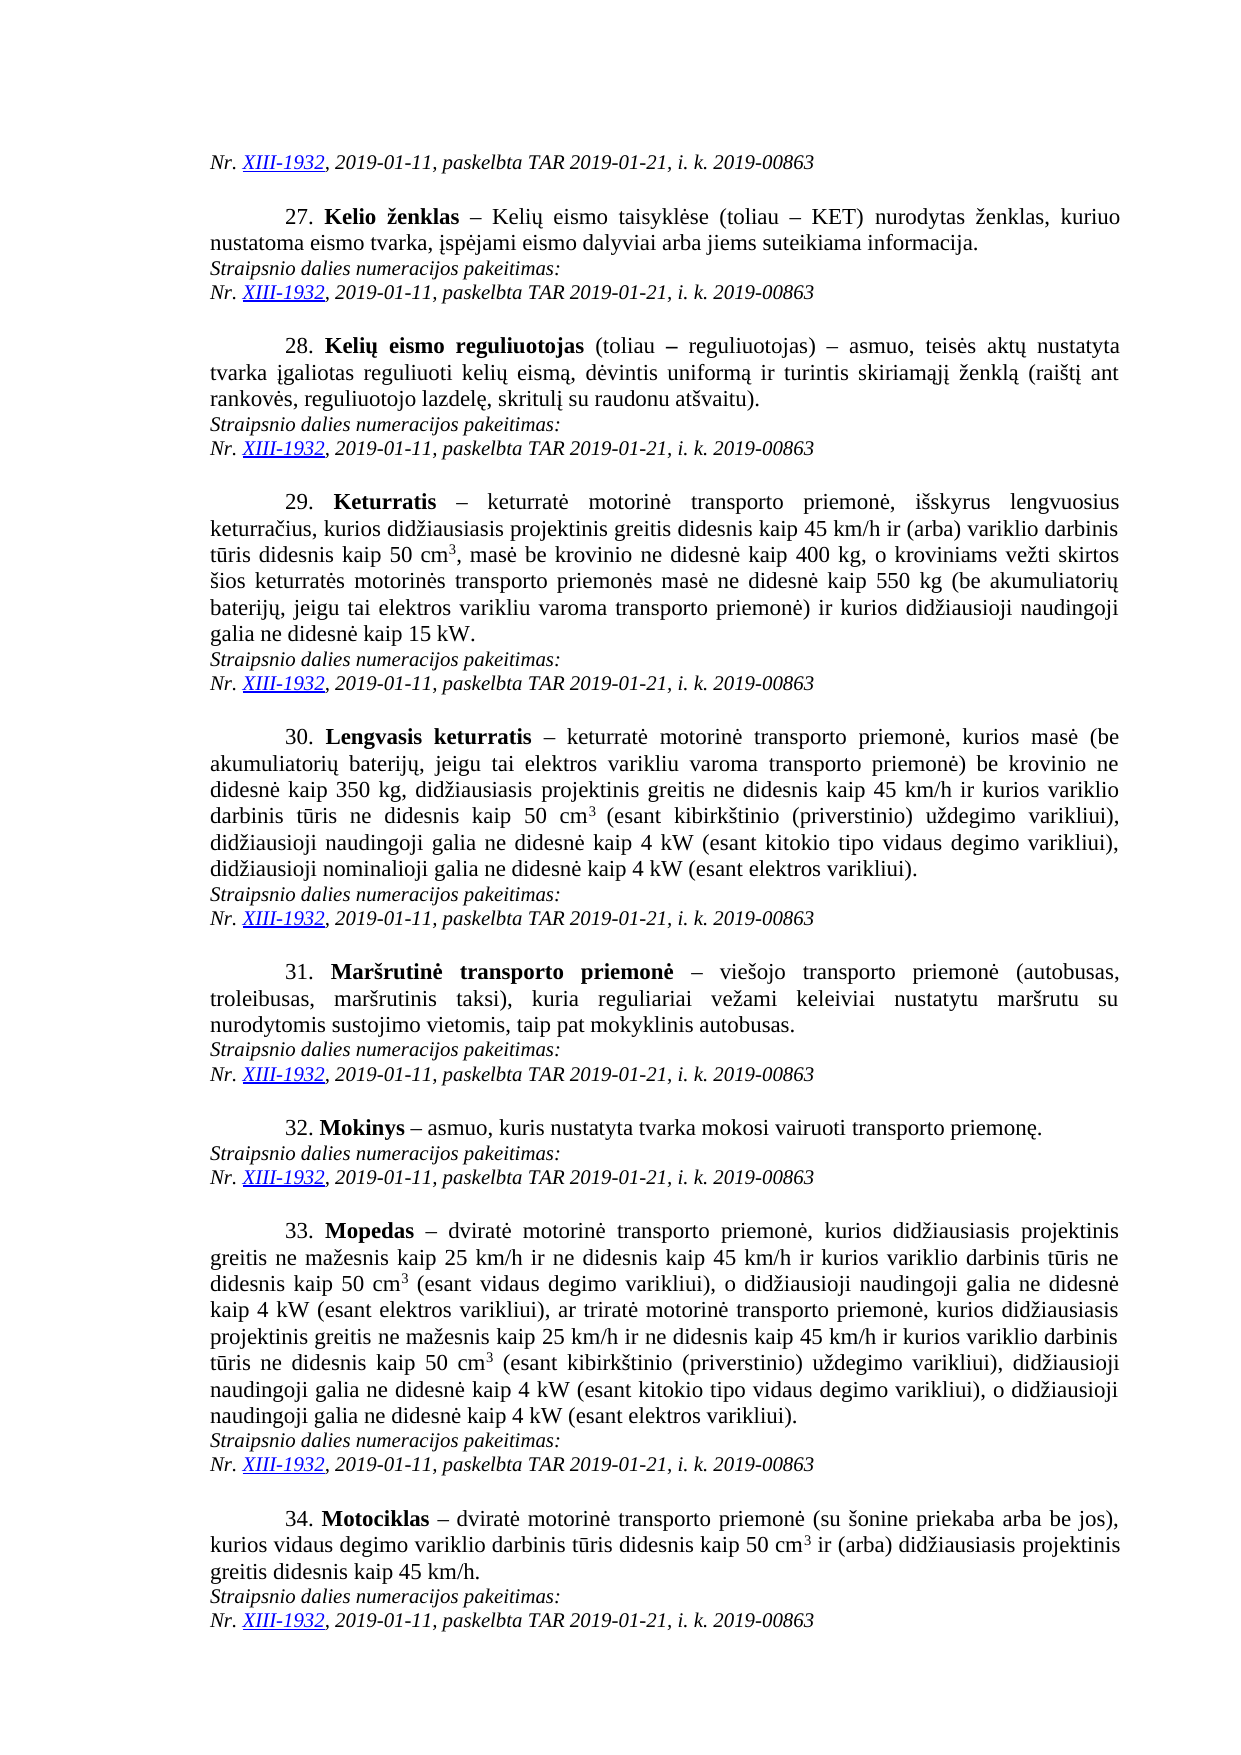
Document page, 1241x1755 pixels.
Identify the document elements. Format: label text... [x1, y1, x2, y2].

text Nr. XIII-1932, 2019-01-11, paskelbta TAR 2019-01-21, i. k. 2019-00863 [210, 436, 1120, 459]
text Straipsnio dalies numeracijos pakeitimas: [210, 256, 1120, 279]
text Nr. XIII-1932, 2019-01-11, paskelbta TAR 2019-01-21, i. k. 2019-00863 [210, 906, 1120, 929]
text 33. Mopedas – dviratė motorinė transporto priemonė, kurios didžiausiasis projektinis greitis ne mažesnis kaip 25 km/h ir ne didesnis kaip 45 km/h ir kurios variklio darbinis tūris ne didesnis kaip 50 cm3 (esant vidaus degimo varikliui), o didžiausioji naudingoji galia ne didesnė kaip 4 kW (esant elektros varikliui), ar triratė motorinė transporto priemonė, kurios didžiausiasis projektinis greitis ne mažesnis kaip 25 km/h ir ne didesnis kaip 45 km/h ir kurios variklio darbinis tūris ne didesnis kaip 50 cm3 (esant kibirkštinio (priverstinio) uždegimo varikliui), didžiausioji naudingoji galia ne didesnė kaip 4 kW (esant kitokio tipo vidaus degimo varikliui), o didžiausioji naudingoji galia ne didesnė kaip 4 kW (esant elektros varikliui). [210, 1217, 1120, 1428]
text 28. Kelių eismo reguliuotojas (toliau – reguliuotojas) – asmuo, teisės aktų nustatyta tvarka įgaliotas reguliuoti kelių eismą, dėvintis uniformą ir turintis skiriamąjį ženklą (raištį ant rankovės, reguliuotojo lazdelę, skritulį su raudonu atšvaitu). [210, 332, 1120, 411]
text Nr. XIII-1932, 2019-01-11, paskelbta TAR 2019-01-21, i. k. 2019-00863 [210, 279, 1120, 304]
text Straipsnio dalies numeracijos pakeitimas: [210, 411, 1120, 436]
text 27. Kelio ženklas – Kelių eismo taisyklėse (toliau – KET) nurodytas ženklas, kuriuo nustatoma eismo tvarka, įspėjami eismo dalyviai arba jiems suteikiama informacija. [210, 203, 1120, 256]
text Nr. XIII-1932, 2019-01-11, paskelbta TAR 2019-01-21, i. k. 2019-00863 [210, 1061, 1120, 1086]
text 34. Motociklas – dviratė motorinė transporto priemonė (su šonine priekaba arba be jos), kurios vidaus degimo variklio darbinis tūris didesnis kaip 50 cm3 ir (arba) didžiausiasis projektinis greitis didesnis kaip 45 km/h. [210, 1505, 1120, 1584]
text Nr. XIII-1932, 2019-01-11, paskelbta TAR 2019-01-21, i. k. 2019-00863 [210, 1452, 1120, 1476]
text Straipsnio dalies numeracijos pakeitimas: [210, 881, 1120, 906]
text Straipsnio dalies numeracijos pakeitimas: [210, 1584, 1120, 1608]
text Nr. XIII-1932, 2019-01-11, paskelbta TAR 2019-01-21, i. k. 2019-00863 [210, 1165, 1120, 1189]
text Straipsnio dalies numeracijos pakeitimas: [210, 1428, 1120, 1452]
text Nr. XIII-1932, 2019-01-11, paskelbta TAR 2019-01-21, i. k. 2019-00863 [210, 150, 1120, 174]
text 30. Lengvasis keturratis – keturratė motorinė transporto priemonė, kurios masė (be akumuliatorių baterijų, jeigu tai elektros varikliu varoma transporto priemonė) be krovinio ne didesnė kaip 350 kg, didžiausiasis projektinis greitis ne didesnis kaip 45 km/h ir kurios variklio darbinis tūris ne didesnis kaip 50 cm3 (esant kibirkštinio (priverstinio) uždegimo varikliui), didžiausioji naudingoji galia ne didesnė kaip 4 kW (esant kitokio tipo vidaus degimo varikliui), didžiausioji nominalioji galia ne didesnė kaip 4 kW (esant elektros varikliui). [210, 723, 1120, 881]
text Straipsnio dalies numeracijos pakeitimas: [210, 646, 1120, 671]
text 29. Keturratis – keturratė motorinė transporto priemonė, išskyrus lengvuosius keturračius, kurios didžiausiasis projektinis greitis didesnis kaip 45 km/h ir (arba) variklio darbinis tūris didesnis kaip 50 cm3, masė be krovinio ne didesnė kaip 400 kg, o kroviniams vežti skirtos šios keturratės motorinės transporto priemonės masė ne didesnė kaip 550 kg (be akumuliatorių baterijų, jeigu tai elektros varikliu varoma transporto priemonė) ir kurios didžiausioji naudingoji galia ne didesnė kaip 15 kW. [210, 488, 1120, 646]
text Nr. XIII-1932, 2019-01-11, paskelbta TAR 2019-01-21, i. k. 2019-00863 [210, 1608, 1120, 1632]
text Nr. XIII-1932, 2019-01-11, paskelbta TAR 2019-01-21, i. k. 2019-00863 [210, 671, 1120, 694]
text Straipsnio dalies numeracijos pakeitimas: [210, 1141, 1120, 1165]
text 32. Mokinys – asmuo, kuris nustatyta tvarka mokosi vairuoti transporto priemonę. [210, 1114, 1120, 1141]
text 31. Maršrutinė transporto priemonė – viešojo transporto priemonė (autobusas, troleibusas, maršrutinis taksi), kuria reguliariai vežami keleiviai nustatytu maršrutu su nurodytomis sustojimo vietomis, taip pat mokyklinis autobusas. [210, 958, 1120, 1037]
text Straipsnio dalies numeracijos pakeitimas: [210, 1037, 1120, 1061]
